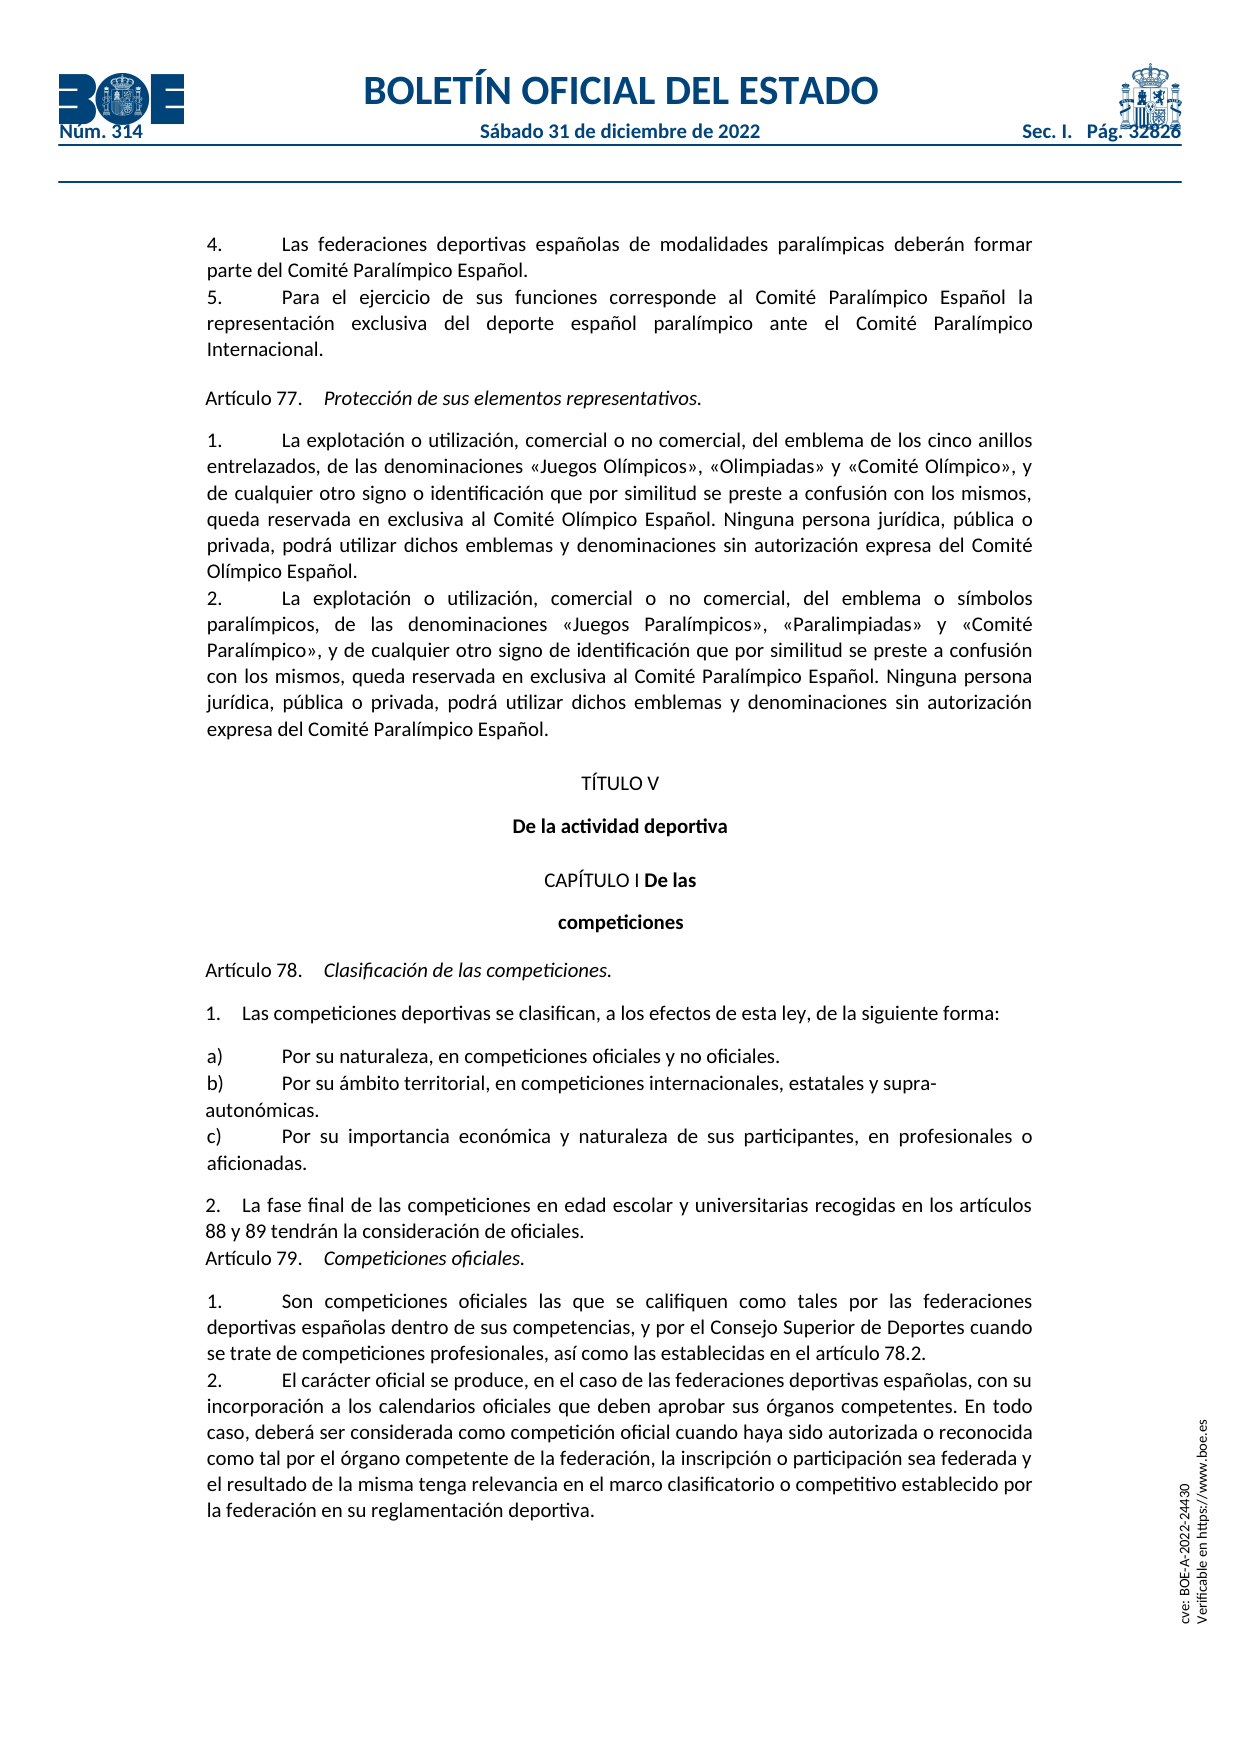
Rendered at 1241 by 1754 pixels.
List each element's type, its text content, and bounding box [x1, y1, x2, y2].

list Las federaciones deportivas españolas de modalidades paralímpicas deberán formar parte del Comité Paralímpico Español. [207, 231, 1034, 283]
text Artículo 77. Protección de sus elementos representativos. [205, 385, 1034, 410]
list Por su naturaleza, en competiciones oficiales y no oficiales. [207, 1043, 1034, 1068]
text CAPÍTULO I De las competiciones [513, 867, 727, 935]
text autonómicas. [205, 1097, 1034, 1122]
text 1. Las competiciones deportivas se clasifican, a los efectos de esta ley, de la siguiente forma: [205, 1000, 1034, 1026]
text TÍTULO V [229, 770, 1011, 796]
list Por su ámbito territorial, en competiciones internacionales, estatales y supra- [207, 1070, 1034, 1095]
text De la actividad deportiva [208, 813, 1032, 838]
text Artículo 79. Competiciones oficiales. [205, 1245, 1034, 1271]
list La explotación o utilización, comercial o no comercial, del emblema de los cinco anillos entrelazados, de las denominaciones «Juegos Olímpicos», «Olimpiadas» y «Comité Olímpico», y de cualquier otro signo o identificación que por similitud se preste a confusión con los mismos, queda reservada en exclusiva al Comité Olímpico Español. Ninguna persona jurídica, pública o privada, podrá utilizar dichos emblemas y denominaciones sin autorización expresa del Comité Olímpico Español. [207, 428, 1034, 584]
list Por su importancia económica y naturaleza de sus participantes, en profesionales o aficionadas. [207, 1124, 1034, 1175]
list El carácter oficial se produce, en el caso de las federaciones deportivas españolas, con su incorporación a los calendarios oficiales que deben aprobar sus órganos competentes. En todo caso, deberá ser considerada como competición oficial cuando haya sido autorizada o reconocida como tal por el órgano competente de la federación, la inscripción o participación sea federada y el resultado de la misma tenga relevancia en el marco clasificatorio o competitivo establecido por la federación en su reglamentación deportiva. [207, 1367, 1034, 1523]
text Artículo 78. Clasificación de las competiciones. [205, 958, 1034, 983]
list La explotación o utilización, comercial o no comercial, del emblema o símbolos paralímpicos, de las denominaciones «Juegos Paralímpicos», «Paralimpiadas» y «Comité Paralímpico», y de cualquier otro signo de identificación que por similitud se preste a confusión con los mismos, queda reservada en exclusiva al Comité Paralímpico Español. Ninguna persona jurídica, pública o privada, podrá utilizar dichos emblemas y denominaciones sin autorización expresa del Comité Paralímpico Español. [207, 585, 1034, 741]
list Son competiciones oficiales las que se califiquen como tales por las federaciones deportivas españolas dentro de sus competencias, y por el Consejo Superior de Deportes cuando se trate de competiciones profesionales, así como las establecidas en el artículo 78.2. [207, 1288, 1034, 1366]
list Para el ejercicio de sus funciones corresponde al Comité Paralímpico Español la representación exclusiva del deporte español paralímpico ante el Comité Paralímpico Internacional. [207, 284, 1034, 362]
text 2. La fase final de las competiciones en edad escolar y universitarias recogidas en los artículos 88 y 89 tendrán la consideración de oficiales. [205, 1193, 1034, 1244]
